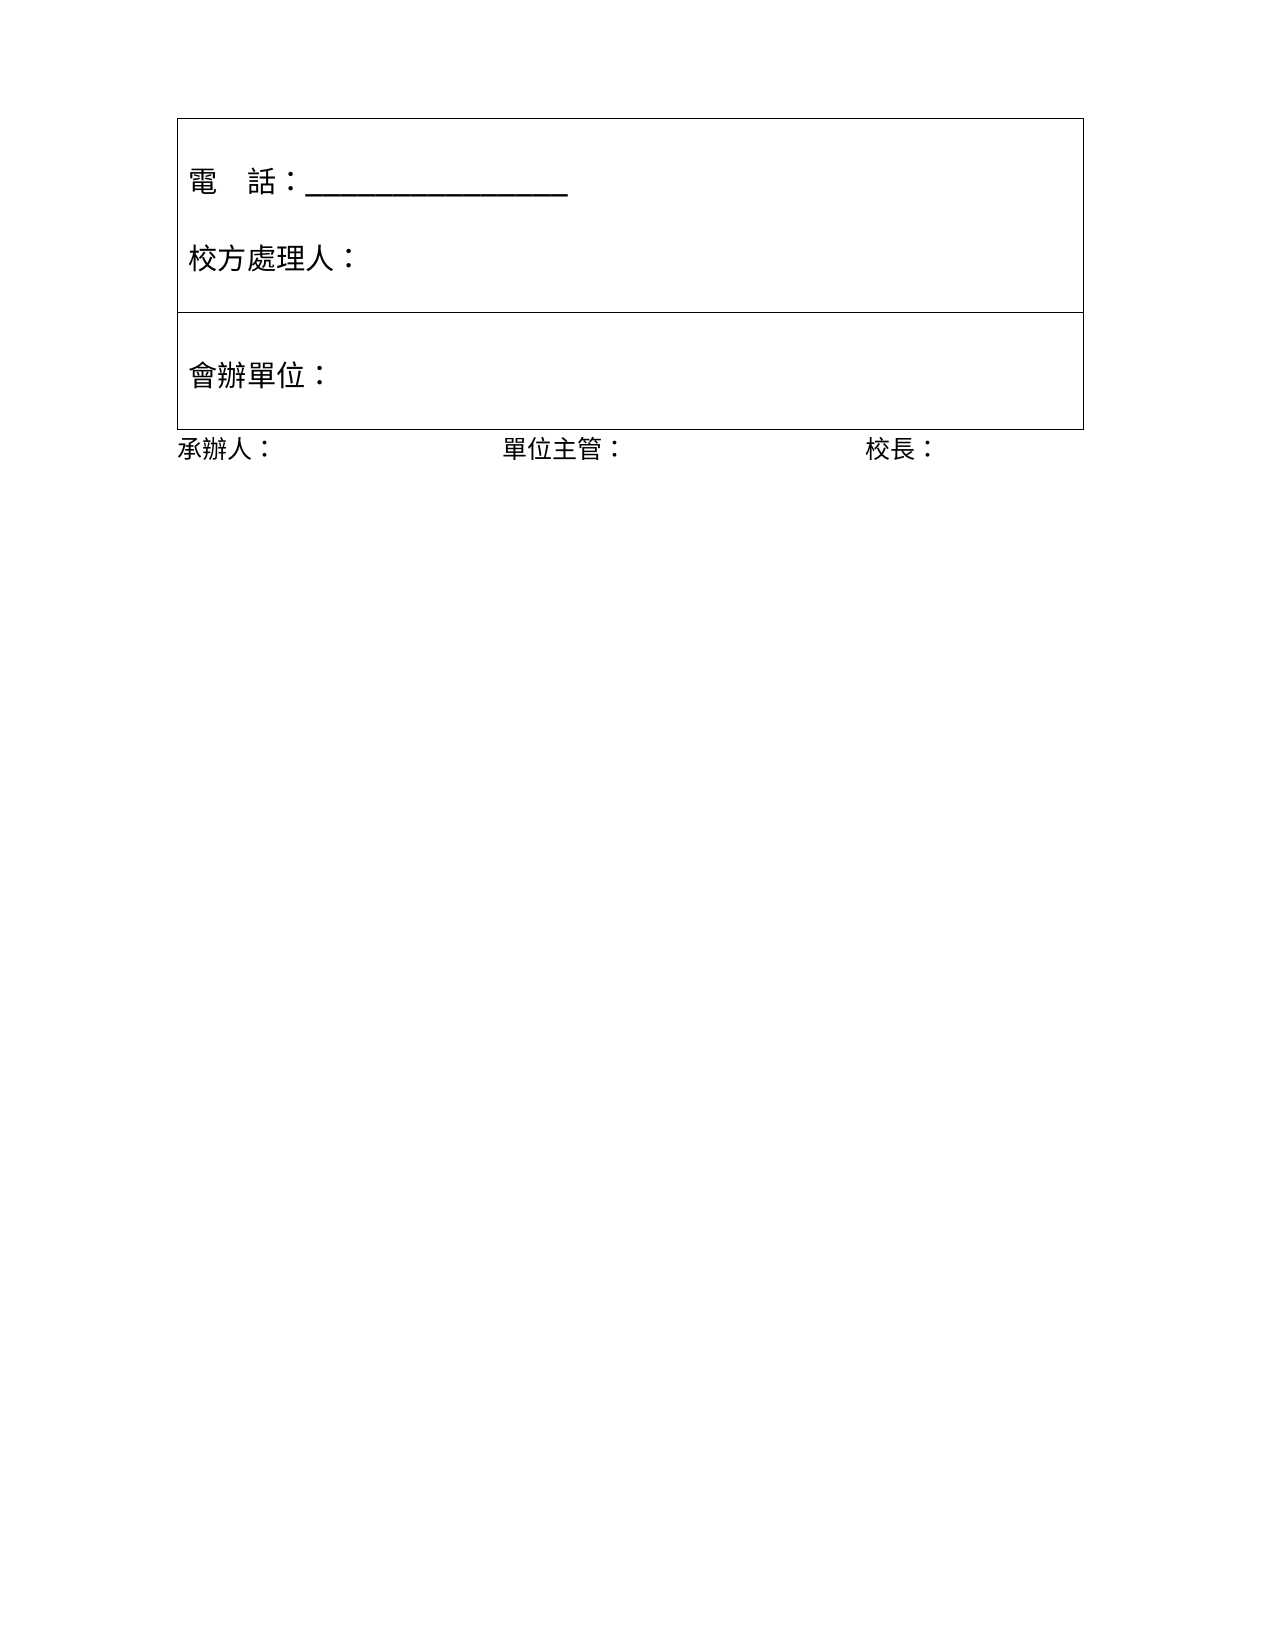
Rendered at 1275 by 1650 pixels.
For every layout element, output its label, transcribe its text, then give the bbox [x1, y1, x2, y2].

text 承辦人： 單位主管： 校長： [177, 430, 1098, 466]
table_cell 電 話：_______________ 校方處理人： [178, 119, 1083, 312]
table_cell 會辦單位： [178, 313, 1083, 429]
